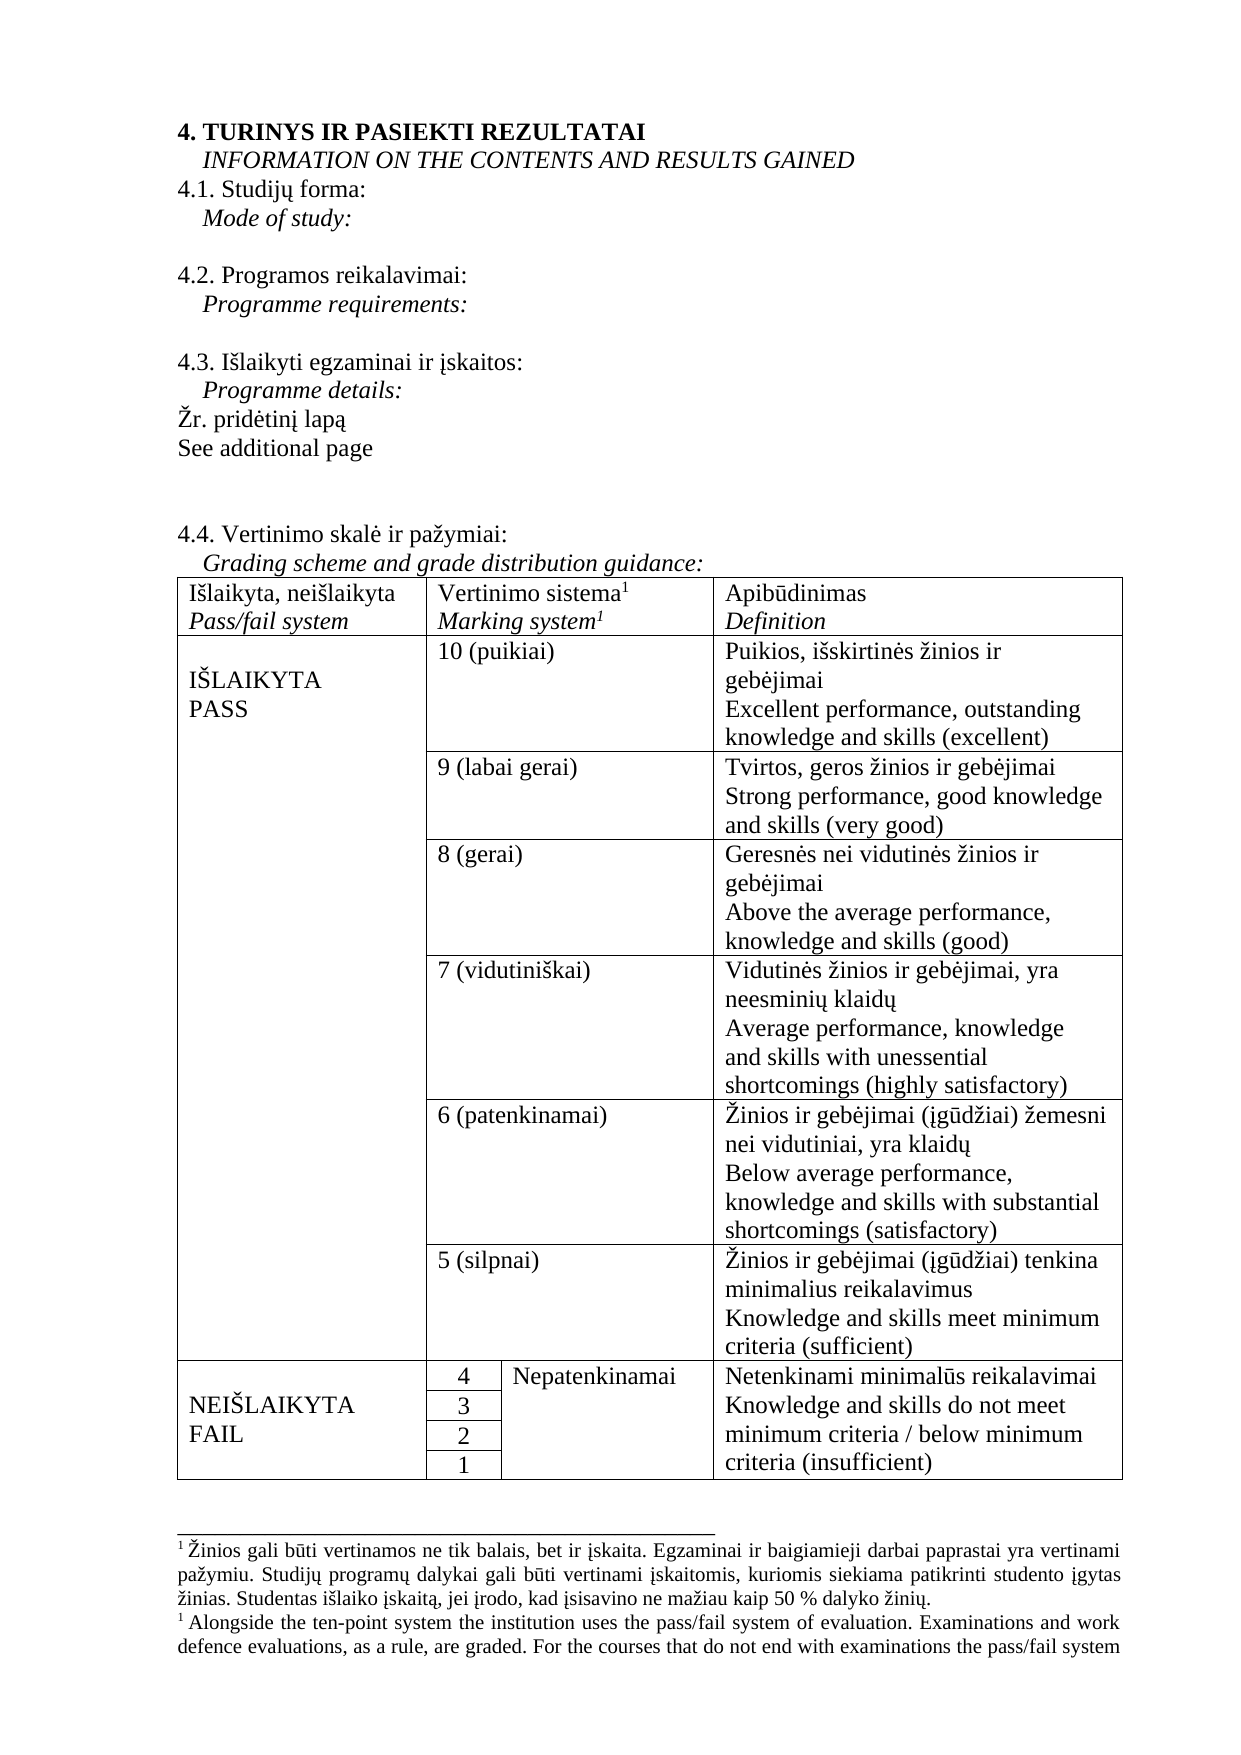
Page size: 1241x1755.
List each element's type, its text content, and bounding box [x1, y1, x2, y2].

table_header Apibūdinimas Definition [714, 578, 1122, 635]
table_cell 7 (vidutiniškai) [427, 956, 713, 1099]
text Mode of study: [177, 203, 1122, 232]
table_cell Tvirtos, geros žinios ir gebėjimai Strong performance, good knowledge and skills (very good) [714, 752, 1122, 838]
text 1 Alongside the ten-point system the institution uses the pass/fail system of evaluation. Examinations and work defence evaluations, as a rule, are graded. For the courses that do not end with examinations the pass/fail system [177, 1610, 1122, 1658]
table_cell 3 [427, 1391, 501, 1420]
text 4.2. Programos reikalavimai: [177, 260, 1115, 289]
text 4.4. Vertinimo skalė ir pažymiai: [177, 519, 1115, 548]
table_cell 2 [427, 1421, 501, 1449]
table_cell 6 (patenkinamai) [427, 1100, 713, 1244]
table_cell Nepatenkinamai [502, 1361, 713, 1479]
table_cell Vidutinės žinios ir gebėjimai, yra neesminių klaidų Average performance, knowledge and skills with unessential shortcomings (highly satisfactory) [714, 956, 1122, 1099]
table_cell Žinios ir gebėjimai (įgūdžiai) žemesni nei vidutiniai, yra klaidų Below average performance, knowledge and skills with substantial shortcomings (satisfactory) [714, 1100, 1122, 1244]
text Programme details: [177, 375, 1122, 404]
table_header Išlaikyta, neišlaikyta Pass/fail system [178, 578, 426, 635]
table_cell IŠLAIKYTA PASS [178, 636, 426, 1360]
table_cell 4 [427, 1361, 501, 1390]
table_cell 9 (labai gerai) [427, 752, 713, 838]
table_cell Netenkinami minimalūs reikalavimai Knowledge and skills do not meet minimum criteria / below minimum criteria (insufficient) [714, 1361, 1122, 1479]
text ___________________________________________ [177, 1509, 1115, 1538]
table_cell 8 (gerai) [427, 840, 713, 954]
table_cell Geresnės nei vidutinės žinios ir gebėjimai Above the average performance, knowledge and skills (good) [714, 840, 1122, 954]
text Grading scheme and grade distribution guidance: [177, 548, 1122, 577]
table_cell Puikios, išskirtinės žinios ir gebėjimai Excellent performance, outstanding knowledge and skills (excellent) [714, 636, 1122, 751]
text INFORMATION ON THE CONTENTS AND RESULTS GAINED [177, 145, 1122, 174]
table_cell Žinios ir gebėjimai (įgūdžiai) tenkina minimalius reikalavimus Knowledge and skills meet minimum criteria (sufficient) [714, 1245, 1122, 1360]
table_cell 10 (puikiai) [427, 636, 713, 751]
table_cell 1 [427, 1451, 501, 1479]
text 4.3. Išlaikyti egzaminai ir įskaitos: [177, 347, 1115, 375]
text Žr. pridėtinį lapą [177, 404, 1115, 433]
text See additional page [177, 433, 1115, 462]
table_header Vertinimo sistema1 Marking system1 [427, 578, 713, 635]
text 4. TURINYS IR PASIEKTI REZULTATAI [177, 117, 1115, 145]
text 1 Žinios gali būti vertinamos ne tik balais, bet ir įskaita. Egzaminai ir baigiamieji darbai paprastai yra vertinami pažymiu. Studijų programų dalykai gali būti vertinami įskaitomis, kuriomis siekiama patikrinti studento įgytas žinias. Studentas išlaiko įskaitą, jei įrodo, kad įsisavino ne mažiau kaip 50 % dalyko žinių. [177, 1538, 1122, 1610]
text 4.1. Studijų forma: [177, 174, 1115, 203]
table_cell NEIŠLAIKYTA FAIL [178, 1361, 426, 1479]
table_cell 5 (silpnai) [427, 1245, 713, 1360]
text Programme requirements: [177, 289, 1122, 318]
